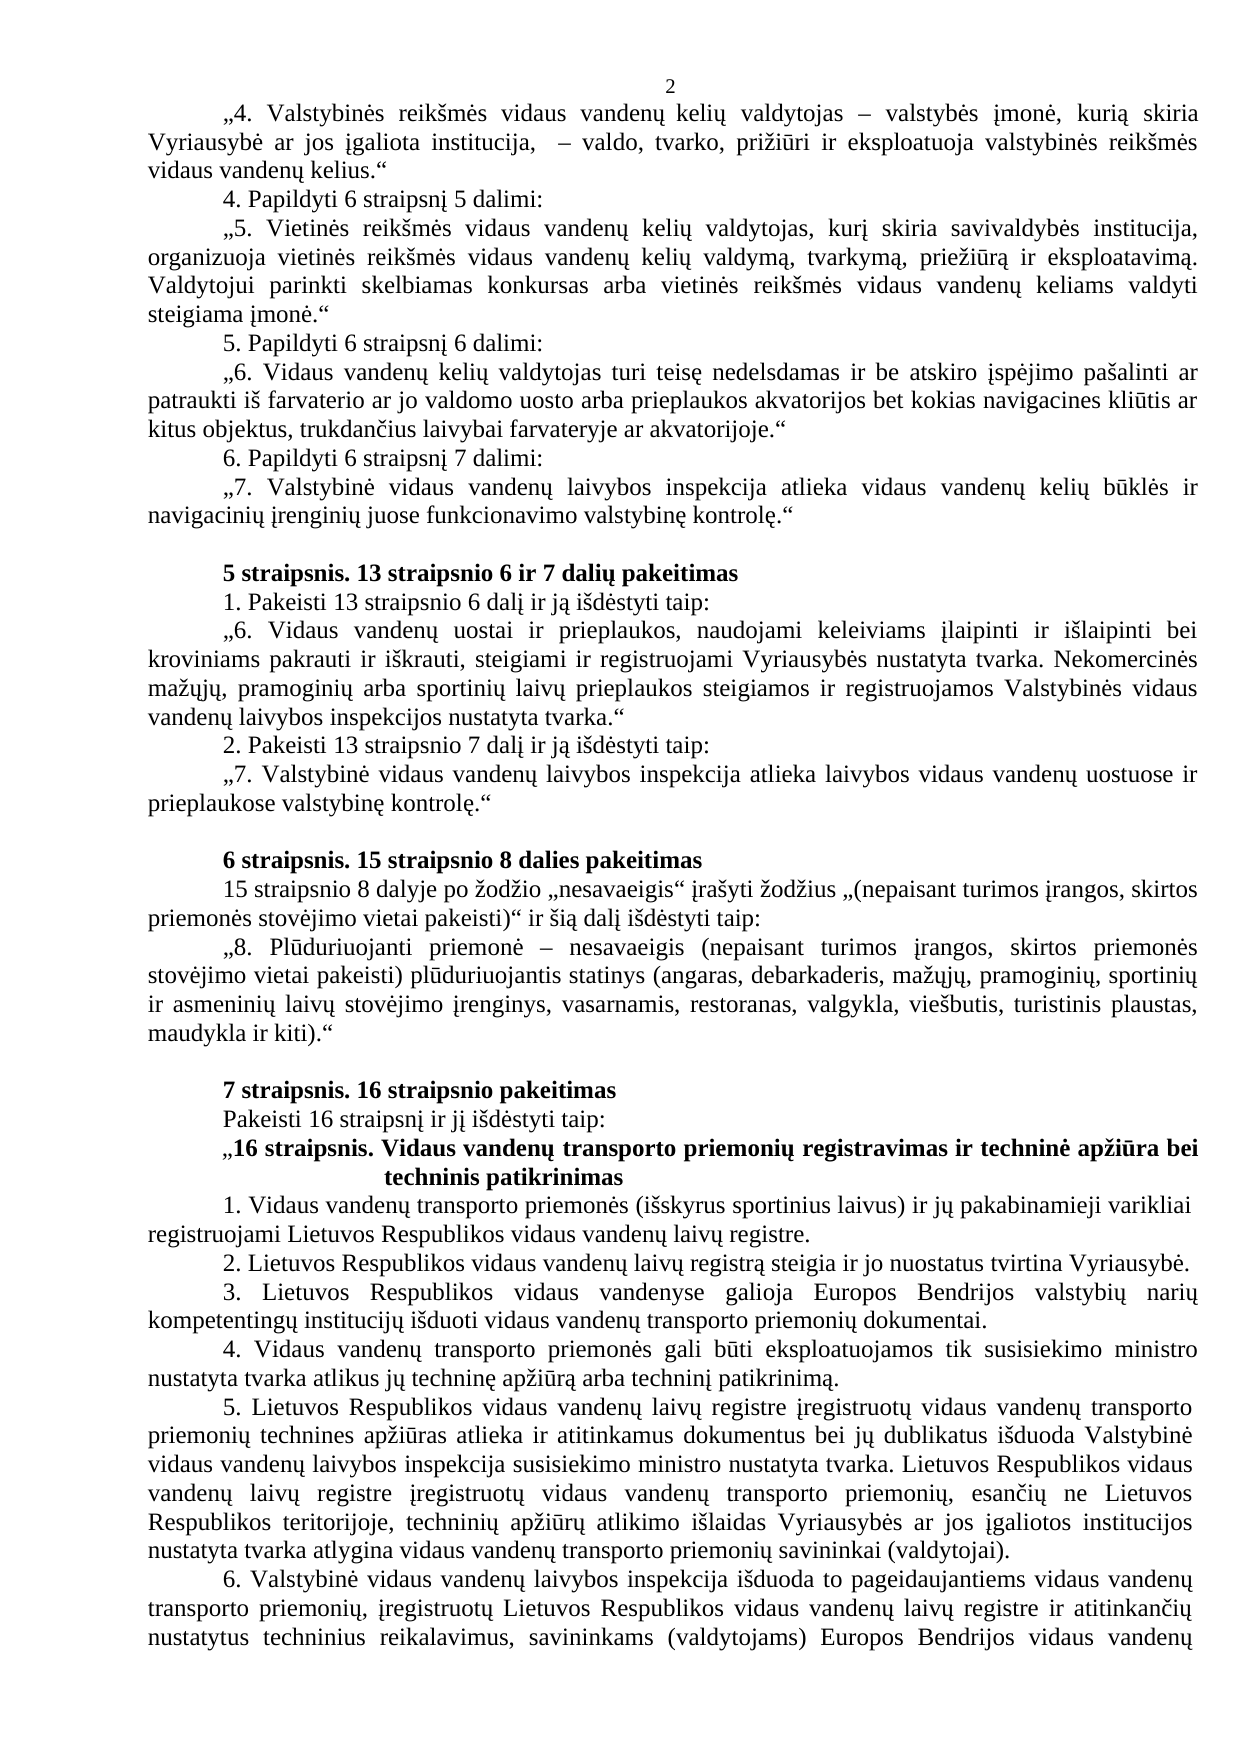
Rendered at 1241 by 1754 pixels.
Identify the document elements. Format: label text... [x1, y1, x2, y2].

text „7. Valstybinė vidaus vandenų laivybos inspekcija atlieka vidaus vandenų kelių būklės ir navigacinių įrenginių juose funkcionavimo valstybinę kontrolę.“ [148, 472, 1199, 529]
text 5 straipsnis. 13 straipsnio 6 ir 7 dalių pakeitimas [148, 558, 1199, 587]
text 5. Papildyti 6 straipsnį 6 dalimi: [148, 328, 1199, 357]
text „4. Valstybinės reikšmės vidaus vandenų kelių valdytojas – valstybės įmonė, kurią skiria Vyriausybė ar jos įgaliota institucija, – valdo, tvarko, prižiūri ir eksploatuoja valstybinės reikšmės vidaus vandenų kelius.“ [148, 98, 1199, 184]
text „16 straipsnis. Vidaus vandenų transporto priemonių registravimas ir techninė apžiūra bei techninis patikrinimas [222, 1133, 1199, 1190]
text „6. Vidaus vandenų uostai ir prieplaukos, naudojami keleiviams įlaipinti ir išlaipinti bei kroviniams pakrauti ir iškrauti, steigiami ir registruojami Vyriausybės nustatyta tvarka. Nekomercinės mažųjų, pramoginių arba sportinių laivų prieplaukos steigiamos ir registruojamos Valstybinės vidaus vandenų laivybos inspekcijos nustatyta tvarka.“ [148, 615, 1199, 730]
text 6 straipsnis. 15 straipsnio 8 dalies pakeitimas [148, 845, 1199, 874]
text 4. Vidaus vandenų transporto priemonės gali būti eksploatuojamos tik susisiekimo ministro nustatyta tvarka atlikus jų techninę apžiūrą arba techninį patikrinimą. [148, 1334, 1199, 1392]
text 7 straipsnis. 16 straipsnio pakeitimas [148, 1075, 1193, 1104]
text Pakeisti 16 straipsnį ir jį išdėstyti taip: [148, 1104, 1199, 1133]
text 6. Papildyti 6 straipsnį 7 dalimi: [148, 443, 1199, 472]
text 6. Valstybinė vidaus vandenų laivybos inspekcija išduoda to pageidaujantiems vidaus vandenų transporto priemonių, įregistruotų Lietuvos Respublikos vidaus vandenų laivų registre ir atitinkančių nustatytus techninius reikalavimus, savininkams (valdytojams) Europos Bendrijos vidaus vandenų [148, 1564, 1193, 1650]
text 1. Pakeisti 13 straipsnio 6 dalį ir ją išdėstyti taip: [148, 587, 1199, 615]
text „8. Plūduriuojanti priemonė – nesavaeigis (nepaisant turimos įrangos, skirtos priemonės stovėjimo vietai pakeisti) plūduriuojantis statinys (angaras, debarkaderis, mažųjų, pramoginių, sportinių ir asmeninių laivų stovėjimo įrenginys, vasarnamis, restoranas, valgykla, viešbutis, turistinis plaustas, maudykla ir kiti).“ [148, 932, 1199, 1047]
text 2. Lietuvos Respublikos vidaus vandenų laivų registrą steigia ir jo nuostatus tvirtina Vyriausybė. [148, 1248, 1199, 1277]
text 3. Lietuvos Respublikos vidaus vandenyse galioja Europos Bendrijos valstybių narių kompetentingų institucijų išduoti vidaus vandenų transporto priemonių dokumentai. [148, 1277, 1199, 1334]
text 1. Vidaus vandenų transporto priemonės (išskyrus sportinius laivus) ir jų pakabinamieji varikliai registruojami Lietuvos Respublikos vidaus vandenų laivų registre. [148, 1190, 1193, 1248]
text „7. Valstybinė vidaus vandenų laivybos inspekcija atlieka laivybos vidaus vandenų uostuose ir prieplaukose valstybinę kontrolę.“ [148, 759, 1199, 817]
text 5. Lietuvos Respublikos vidaus vandenų laivų registre įregistruotų vidaus vandenų transporto priemonių technines apžiūras atlieka ir atitinkamus dokumentus bei jų dublikatus išduoda Valstybinė vidaus vandenų laivybos inspekcija susisiekimo ministro nustatyta tvarka. Lietuvos Respublikos vidaus vandenų laivų registre įregistruotų vidaus vandenų transporto priemonių, esančių ne Lietuvos Respublikos teritorijoje, techninių apžiūrų atlikimo išlaidas Vyriausybės ar jos įgaliotos institucijos nustatyta tvarka atlygina vidaus vandenų transporto priemonių savininkai (valdytojai). [148, 1392, 1193, 1564]
text 2. Pakeisti 13 straipsnio 7 dalį ir ją išdėstyti taip: [148, 730, 1199, 759]
text „5. Vietinės reikšmės vidaus vandenų kelių valdytojas, kurį skiria savivaldybės institucija, organizuoja vietinės reikšmės vidaus vandenų kelių valdymą, tvarkymą, priežiūrą ir eksploatavimą. Valdytojui parinkti skelbiamas konkursas arba vietinės reikšmės vidaus vandenų keliams valdyti steigiama įmonė.“ [148, 213, 1199, 328]
text 4. Papildyti 6 straipsnį 5 dalimi: [148, 184, 1199, 213]
text „6. Vidaus vandenų kelių valdytojas turi teisę nedelsdamas ir be atskiro įspėjimo pašalinti ar patraukti iš farvaterio ar jo valdomo uosto arba prieplaukos akvatorijos bet kokias navigacines kliūtis ar kitus objektus, trukdančius laivybai farvateryje ar akvatorijoje.“ [148, 357, 1199, 443]
text 15 straipsnio 8 dalyje po žodžio „nesavaeigis“ įrašyti žodžius „(nepaisant turimos įrangos, skirtos priemonės stovėjimo vietai pakeisti)“ ir šią dalį išdėstyti taip: [148, 874, 1199, 932]
